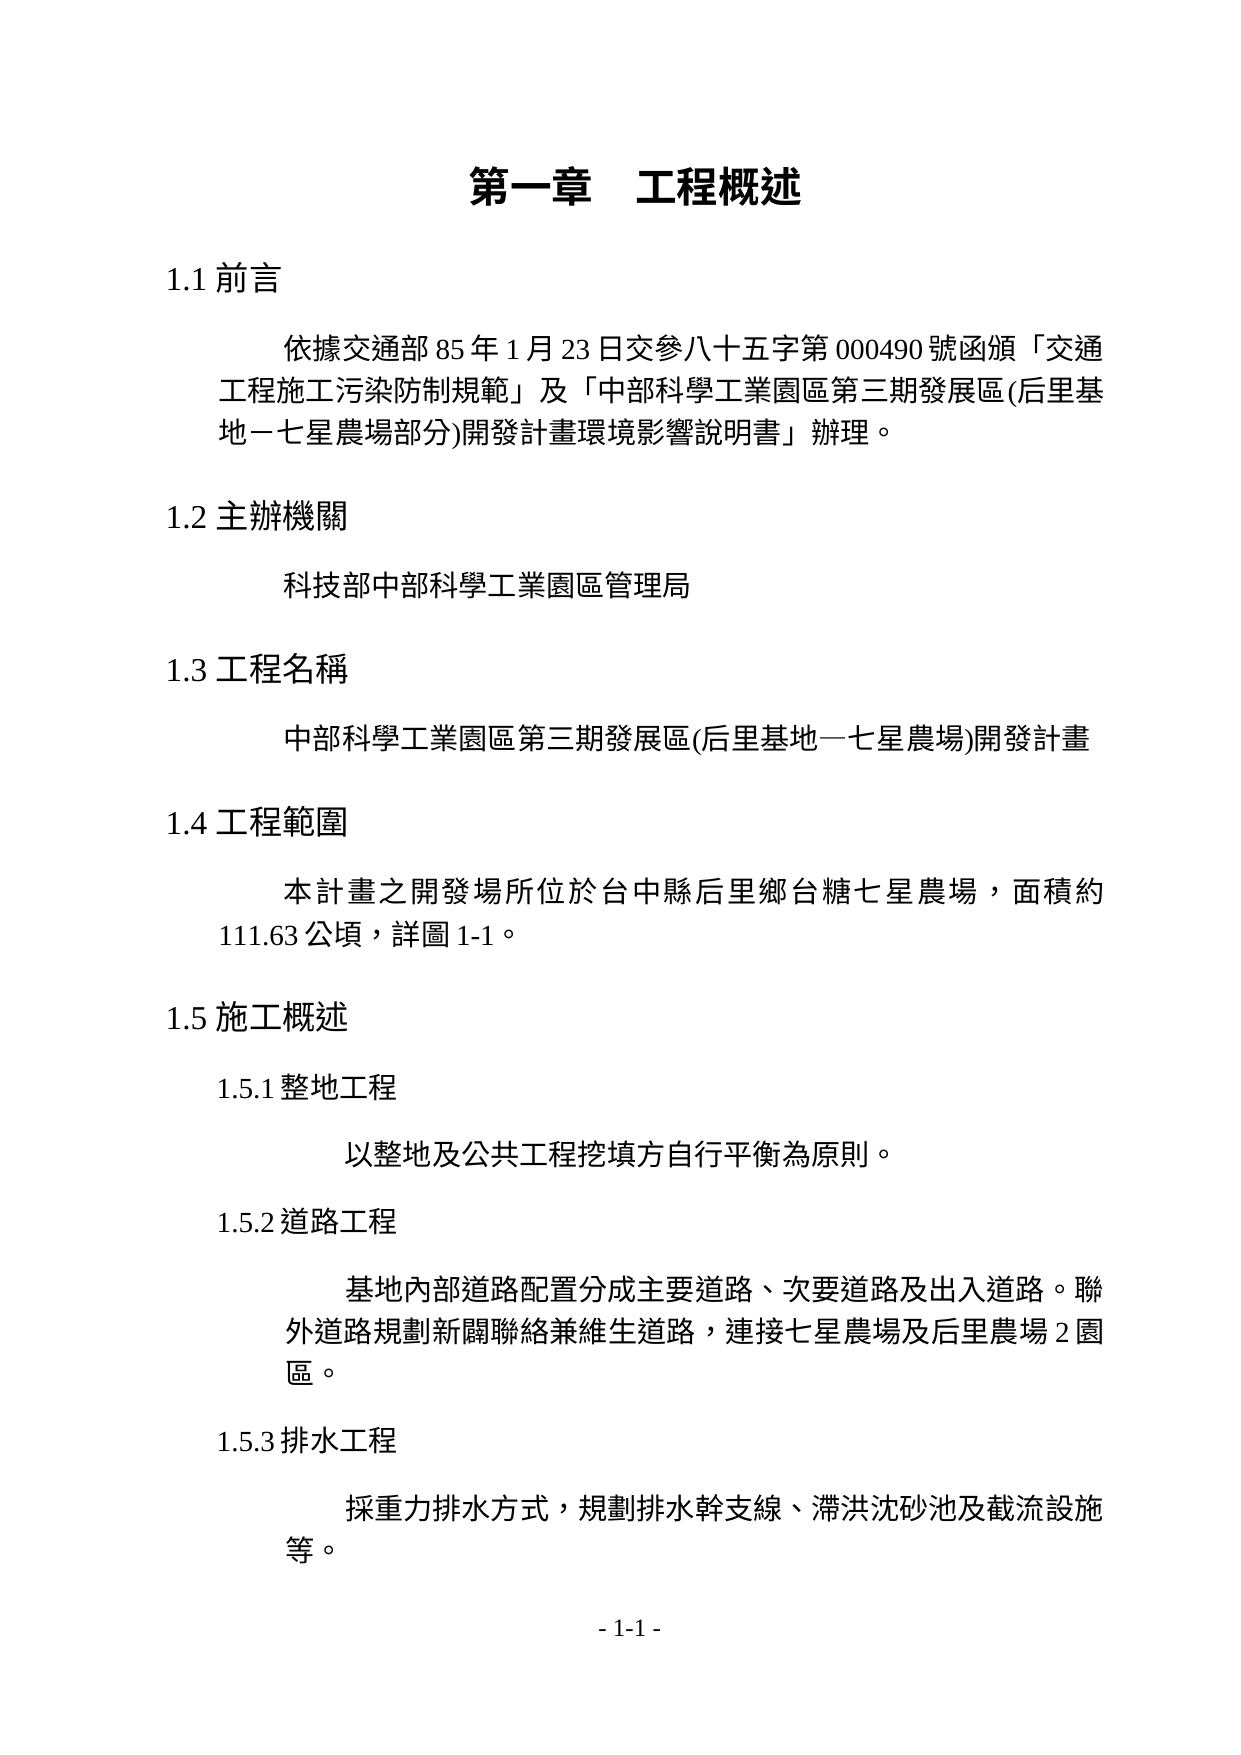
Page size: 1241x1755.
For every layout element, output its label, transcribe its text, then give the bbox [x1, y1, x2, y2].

text 1.3 工程名稱 [165, 643, 1104, 691]
text 依據交通部85年1月23日交參八十五字第000490號函頒「交通工程施工污染防制規範」及「中部科學工業園區第三期發展區(后里基地－七星農場部分)開發計畫環境影響說明書」辦理。 [218, 325, 1104, 452]
text 1.5.1整地工程 [216, 1064, 1104, 1107]
text 1.1 前言 [165, 252, 1104, 300]
text 中部科學工業園區第三期發展區(后里基地—七星農場)開發計畫 [218, 716, 1104, 758]
text 1.5 施工概述 [165, 991, 1104, 1039]
text 科技部中部科學工業園區管理局 [218, 563, 1104, 605]
text 1.5.3排水工程 [216, 1418, 1104, 1460]
text 基地內部道路配置分成主要道路、次要道路及出入道路。聯外道路規劃新闢聯絡兼維生道路，連接七星農場及后里農場2園區。 [285, 1266, 1104, 1393]
text 1.2 主辦機關 [165, 490, 1104, 538]
text 採重力排水方式，規劃排水幹支線、滯洪沈砂池及截流設施等。 [285, 1485, 1104, 1570]
text 以整地及公共工程挖填方自行平衡為原則。 [285, 1132, 1104, 1174]
text 本計畫之開發場所位於台中縣后里鄉台糖七星農場，面積約111.63公頃，詳圖1-1。 [218, 869, 1104, 953]
text 第一章 工程概述 [165, 154, 1104, 214]
text 1.4 工程範圍 [165, 796, 1104, 844]
text 1.5.2道路工程 [216, 1199, 1104, 1241]
